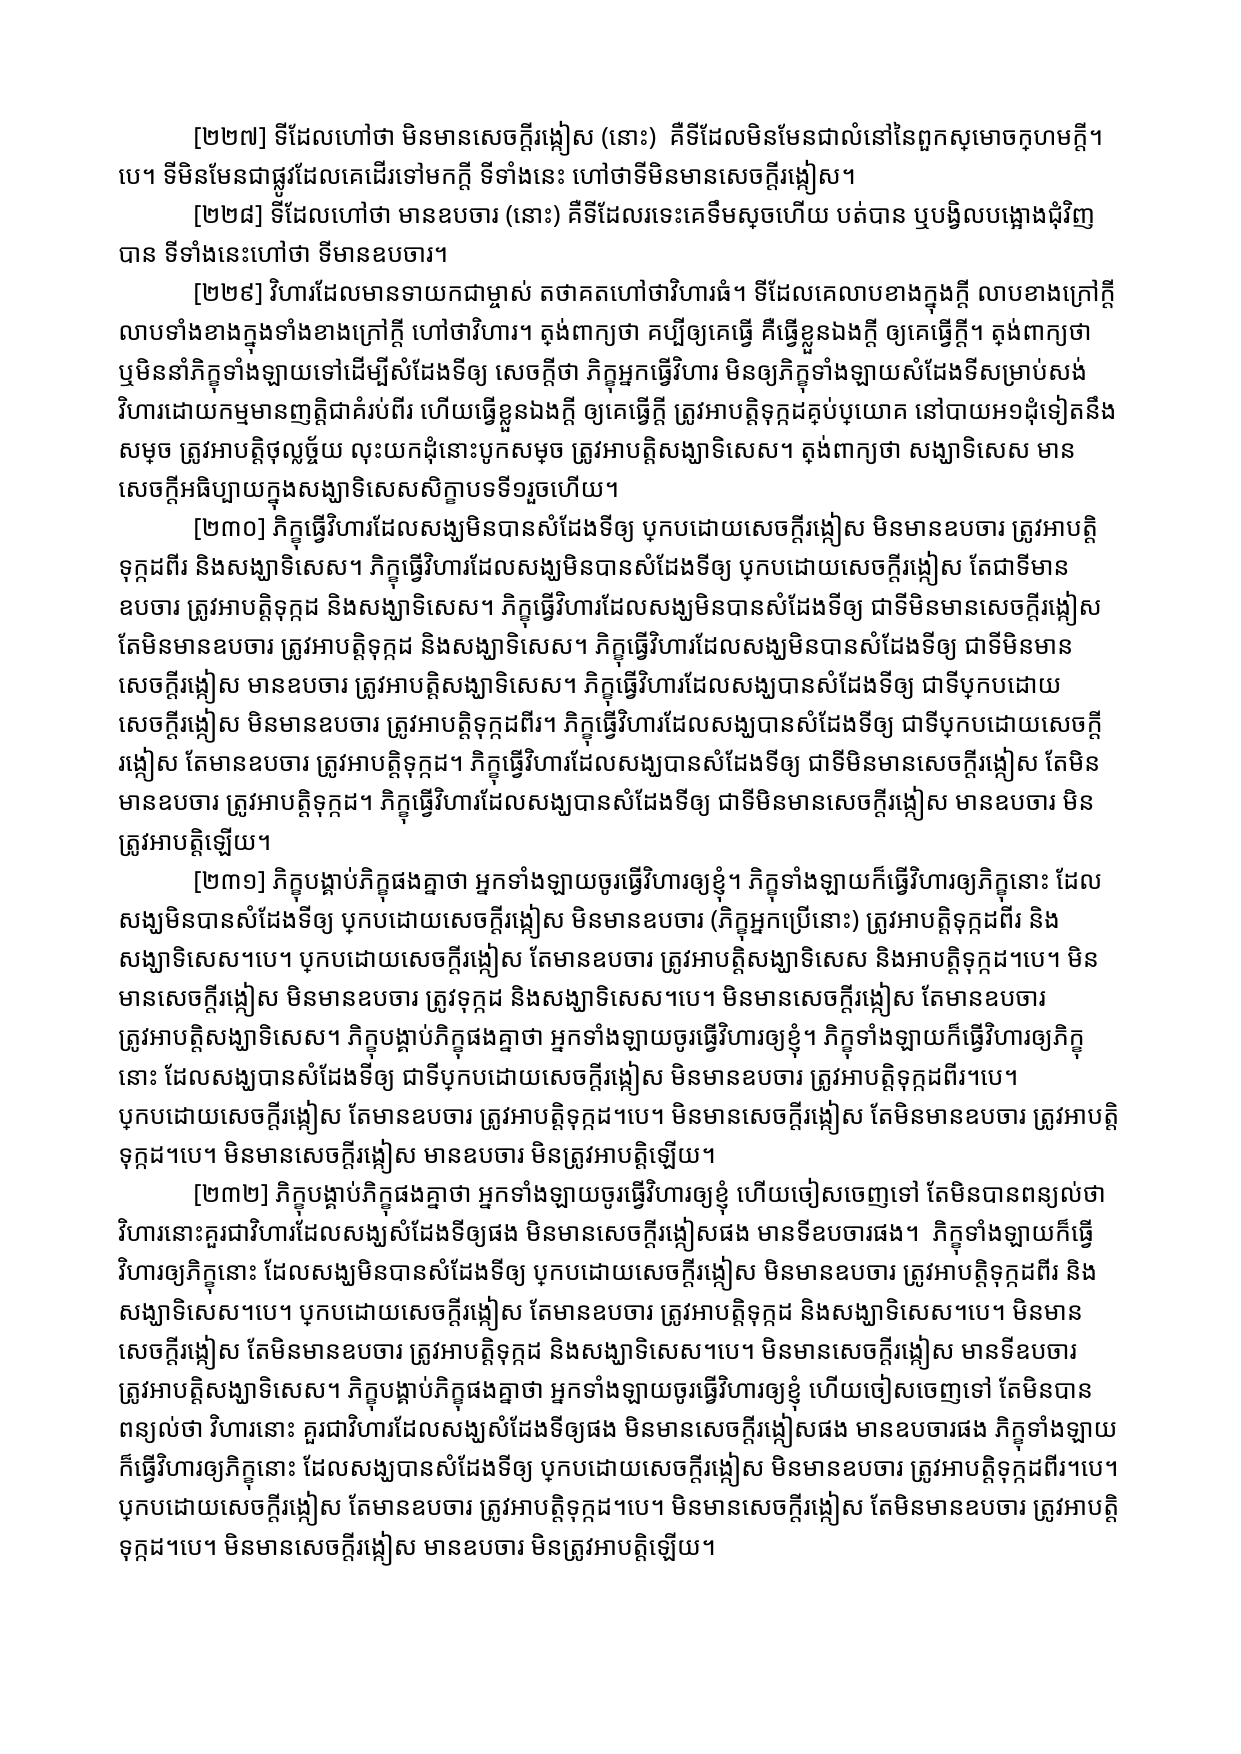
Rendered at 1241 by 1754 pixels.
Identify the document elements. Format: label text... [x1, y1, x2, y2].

text [២៣២] ភិក្ខុបង្គាប់ភិក្ខុផងគ្នាថា អ្នកទាំងឡាយចូរធ្វើវិហារឲ្យខ្ញុំ ហើយចៀសចេញទៅ តែមិនបានពន្យល់ថា វិហារនោះគួរជាវិហារដែលសង្ឃសំដែងទីឲ្យផង មិនមានសេចក្តីរង្កៀស​ផង មានទីឧបចារផង។ ភិក្ខុទាំងឡាយក៏ធ្វើ​វិហារ​ឲ្យ​ភិក្ខុនោះ ដែលសង្ឃមិនបានសំដែងទីឲ្យ ប្រកបដោយសេចក្តីរង្កៀស មិនមានឧបចារ ត្រូវអាបត្តិទុក្កដពីរ និងសង្ឃាទិសេស។បេ។ ប្រកបដោយសេចក្តីរង្កៀស តែមាន​ឧបចារ ត្រូវអាបត្តិទុក្កដ និងសង្ឃាទិសេស។បេ។ មិនមានសេចក្តីរង្កៀស តែមិនមានឧបចារ ត្រូវអាបត្តិទុក្កដ និងសង្ឃាទិសេស។បេ។ មិនមានសេចក្តីរង្កៀស មានទីឧបចារ ត្រូវអាបត្តិសង្ឃាទិសេស។ ភិក្ខុបង្គាប់ភិក្ខុផងគ្នាថា អ្នកទាំងឡាយចូរធ្វើវិហារឲ្យខ្ញុំ ហើយចៀសចេញទៅ តែមិនបានពន្យល់ថា វិហារនោះ គួរជាវិហារដែលសង្ឃសំដែងទីឲ្យផង មិនមានសេចក្តីរង្កៀស​ផង មានឧបចារផង ភិក្ខុទាំងឡាយក៏ធ្វើ​វិហារ​ឲ្យ​ភិក្ខុនោះ ដែលសង្ឃបានសំដែងទីឲ្យ ប្រកបដោយសេចក្តីរង្កៀស មិនមានឧបចារ ត្រូវអាបត្តិទុក្កដពីរ។បេ។ ប្រកបដោយសេចក្តីរង្កៀស តែមាន​ឧបចារ ត្រូវអាបត្តិទុក្កដ។បេ។ មិនមានសេចក្តីរង្កៀស តែមិនមានឧបចារ ត្រូវអាបត្តិទុក្កដ។បេ។ មិនមានសេចក្តីរង្កៀស មានឧបចារ មិនត្រូវអាបត្តិឡើយ។ [118, 1176, 1122, 1562]
text [២២៩] វិហារដែលមានទាយកជាម្ចាស់ តថាគតហៅថាវិហារធំ។ ទីដែលគេលាប​ខាងក្នុងក្តី លាបខាងក្រៅក្តី លាបទាំងខាងក្នុងទាំងខាងក្រៅក្តី ហៅថាវិហារ។ ត្រង់ពាក្យថា គប្បីឲ្យគេធ្វើ គឺធ្វើខ្លួនឯងក្តី ឲ្យគេធ្វើក្តី។ ត្រង់ពាក្យថា ឬមិននាំភិក្ខុទាំងឡាយ​ទៅដើម្បី​សំដែង​ទី​ឲ្យ សេចក្តីថា ភិក្ខុអ្នកធ្វើវិហារ មិនឲ្យភិក្ខុទាំងឡាយសំដែងទីសម្រាប់​សង់​វិហារ​ដោយ​កម្ម​មាន​ញត្តិ​ជាគំរប់ពីរ ហើយធ្វើខ្លួនឯងក្តី ឲ្យគេធ្វើក្តី ត្រូវអាបត្តិទុក្កដគ្រប់ប្រយោគ នៅបាយអ១ដុំទៀតនឹង​សម្រេច ត្រូវអាបត្តិថុល្លច្ច័យ លុះយកដុំនោះបូកសម្រេច ត្រូវអាបត្តិសង្ឃាទិសេស។ ត្រង់ពាក្យថា សង្ឃាទិសេស មានសេចក្តីអធិប្បាយក្នុងសង្ឃាទិសេសសិក្ខាបទទី១រួចហើយ។ [118, 275, 1122, 505]
text [២២៧] ទីដែលហៅថា មិនមានសេចក្តីរង្កៀស (នោះ) គឺទីដែលមិនមែនជាលំនៅនៃពួក​ស្រមោច​ក្រហមក្តី។បេ។ ទីមិនមែនជា​ផ្លូវដែលគេដើរ​ទៅមក​ក្តី ទីទាំងនេះ​ ហៅថាទីមិនមានសេចក្តីរង្កៀស។ [118, 118, 1122, 191]
text [២២៨] ទីដែលហៅថា មានឧបចារ (នោះ) គឺទីដែលរទេះគេទឹមស្រេចហើយ បត់​បាន ឬបង្វិលបង្អោងជុំវិញបាន ទីទាំងនេះហៅថា ទីមានឧបចារ។ [118, 196, 1122, 270]
text [២៣០] ភិក្ខុធ្វើវិហារដែលសង្ឃមិនបានសំដែងទីឲ្យ ប្រកបដោយសេចក្តីរង្កៀស មិនមាន​ឧបចារ ត្រូវអាបត្តិទុក្កដពីរ និងសង្ឃាទិសេស។ ភិក្ខុធ្វើវិហារដែលសង្ឃមិនបានសំដែងទីឲ្យ ប្រកបដោយសេចក្តីរង្កៀស តែជាទីមាន​ឧបចារ ត្រូវអាបត្តិទុក្កដ និងសង្ឃាទិសេស។ ភិក្ខុធ្វើវិហារដែលសង្ឃមិនបានសំដែងទីឲ្យ ជាទីមិនមានសេចក្តីរង្កៀស តែមិនមាន​ឧបចារ ត្រូវអាបត្តិទុក្កដ និងសង្ឃាទិសេស។ ភិក្ខុធ្វើវិហារដែលសង្ឃមិនបានសំដែងទីឲ្យ ជាទីមិនមានសេចក្តីរង្កៀស មាន​ឧបចារ ត្រូវអាបត្តិសង្ឃាទិសេស។ ភិក្ខុធ្វើវិហារដែលសង្ឃបានសំដែងទីឲ្យ ជាទីប្រកបដោយសេចក្តីរង្កៀស មិនមាន​ឧបចារ ត្រូវអាបត្តិទុក្កដពីរ។ ភិក្ខុធ្វើវិហារដែលសង្ឃបានសំដែងទីឲ្យ ជាទីប្រកបដោយសេចក្តីរង្កៀស តែមាន​ឧបចារ ត្រូវអាបត្តិទុក្កដ។ ភិក្ខុធ្វើវិហារដែលសង្ឃបានសំដែងទីឲ្យ ជាទីមិនមានសេចក្តី​រង្កៀស តែមិនមាន​ឧបចារ ត្រូវអាបត្តិទុក្កដ។ ភិក្ខុធ្វើវិហារដែលសង្ឃបានសំដែងទីឲ្យ ជាទីមិនមានសេចក្តីរង្កៀស មាន​ឧបចារ មិនត្រូវអាបត្តិឡើយ។ [118, 510, 1122, 857]
text [២៣១] ភិក្ខុបង្គាប់ភិក្ខុផងគ្នាថា អ្នកទាំងឡាយចូរធ្វើវិហារឲ្យខ្ញុំ។ ភិក្ខុទាំងឡាយក៏ធ្វើ​វិហារ​ឲ្យ​ភិក្ខុនោះ ដែលសង្ឃមិនបានសំដែងទីឲ្យ ប្រកបដោយសេចក្តីរង្កៀស មិនមានឧបចារ (ភិក្ខុអ្នកប្រើ​នោះ) ត្រូវអាបត្តិទុក្កដពីរ និងសង្ឃាទិសេស។បេ។ ប្រកបដោយសេចក្តីរង្កៀស តែមាន​ឧបចារ ត្រូវអាបត្តិសង្ឃាទិសេស និងអាបត្តិទុក្កដ។បេ។ មិនមានសេចក្តីរង្កៀស មិនមានឧបចារ ត្រូវទុក្កដ និងសង្ឃាទិសេស។បេ។ មិនមានសេចក្តីរង្កៀស តែមានឧបចារ ត្រូវអាបត្តិសង្ឃាទិសេស។ ភិក្ខុបង្គាប់ភិក្ខុផងគ្នាថា អ្នកទាំងឡាយចូរធ្វើវិហារឲ្យខ្ញុំ។ ភិក្ខុទាំងឡាយក៏ធ្វើ​វិហារ​ឲ្យ​ភិក្ខុនោះ ដែលសង្ឃបានសំដែងទីឲ្យ ជាទីប្រកបដោយសេចក្តីរង្កៀស មិនមានឧបចារ ត្រូវអាបត្តិទុក្កដពីរ។បេ។ ប្រកបដោយសេចក្តីរង្កៀស តែមាន​ឧបចារ ត្រូវអាបត្តិទុក្កដ។បេ។ មិនមានសេចក្តីរង្កៀស តែមិនមានឧបចារ ត្រូវអាបត្តិទុក្កដ។បេ។ មិនមានសេចក្តីរង្កៀស មានឧបចារ មិនត្រូវអាបត្តិឡើយ។ [118, 862, 1122, 1171]
